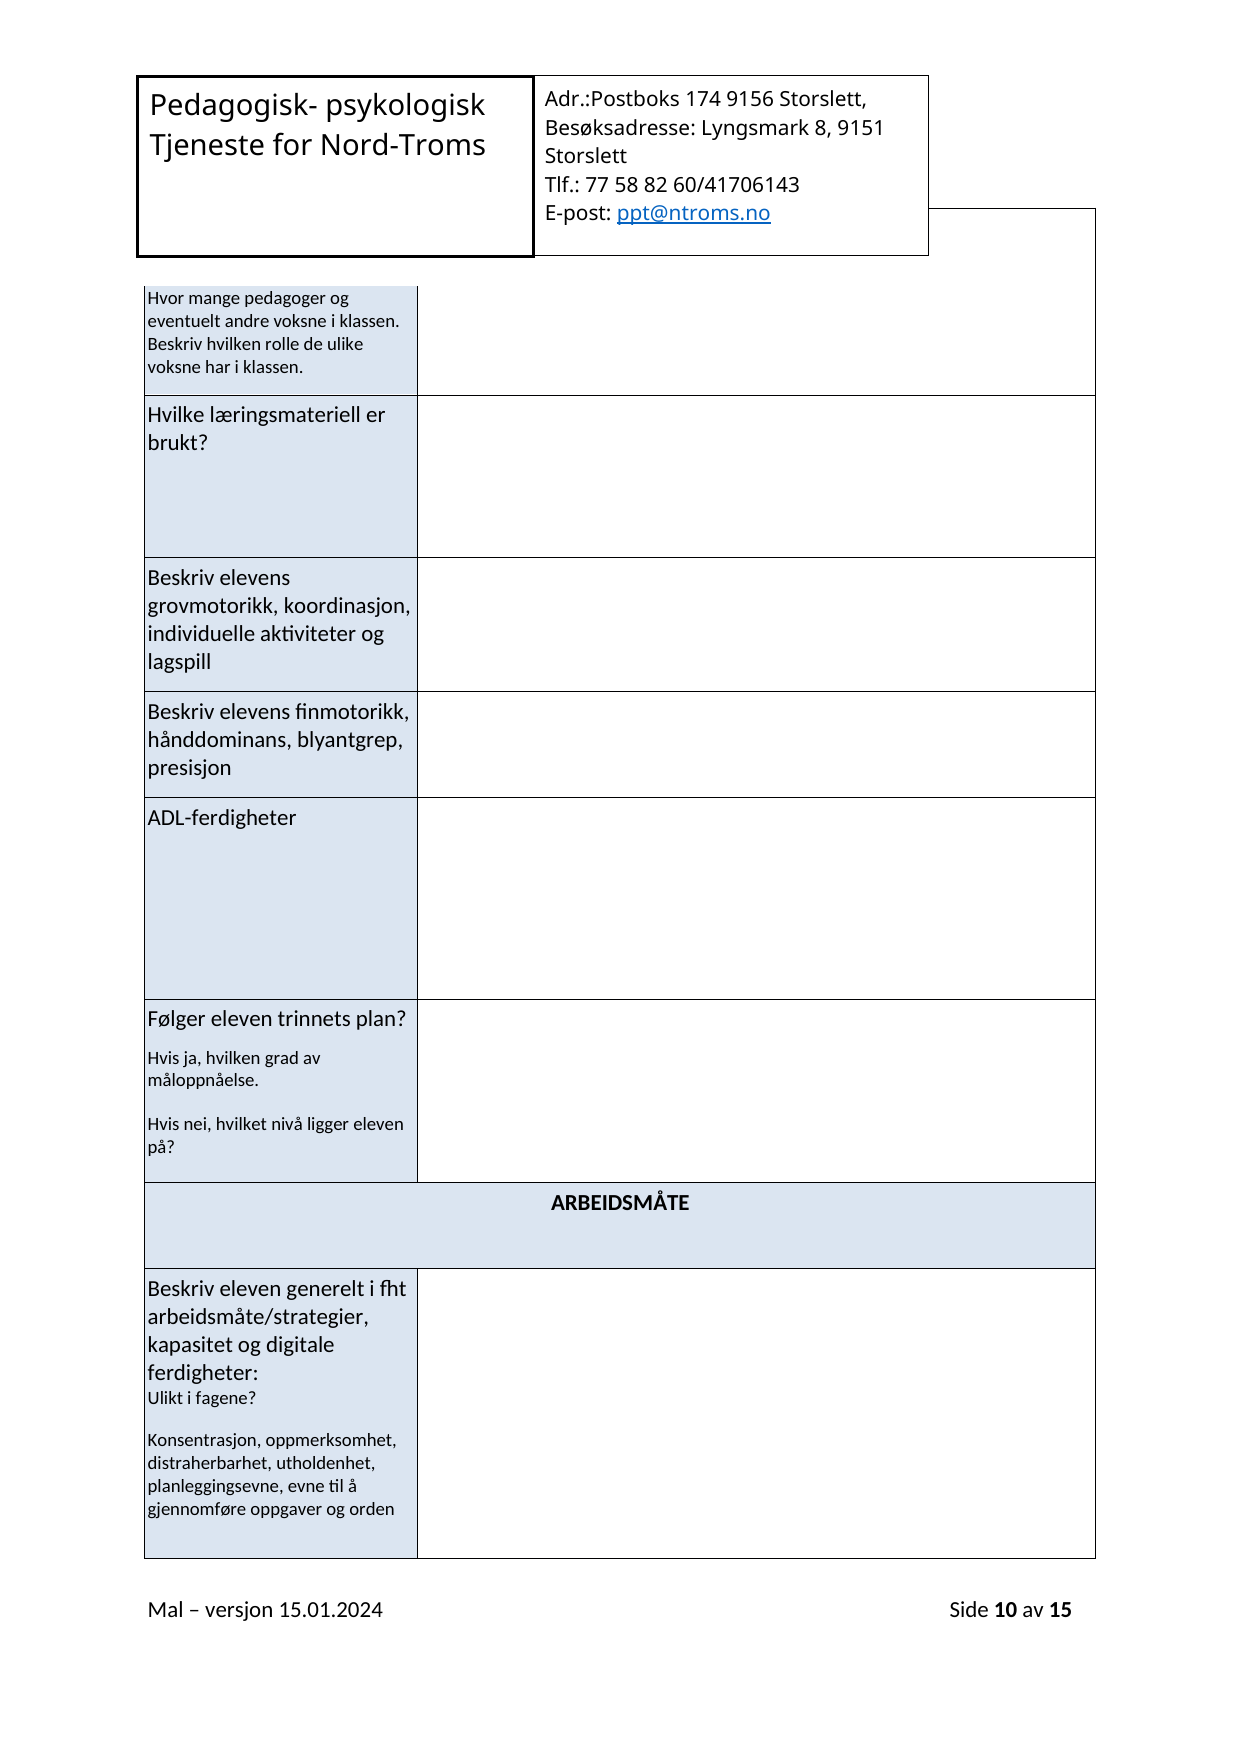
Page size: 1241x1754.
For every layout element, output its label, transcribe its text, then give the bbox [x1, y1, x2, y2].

table_cell [418, 1269, 1095, 1558]
table_cell Følger eleven trinnets plan? Hvis ja, hvilken grad av måloppnåelse. Hvis nei, hvilket nivå ligger eleven på? [145, 1000, 417, 1182]
table_cell [418, 692, 1095, 797]
table_cell [418, 1000, 1095, 1182]
table_cell Beskriv elevens finmotorikk, hånddominans, blyantgrep, presisjon [145, 692, 417, 797]
table_cell [418, 798, 1095, 999]
table_cell Beskriv elevens grovmotorikk, koordinasjon, individuelle aktiviteter og lagspill [145, 558, 417, 691]
table_cell ARBEIDSMÅTE [145, 1183, 1095, 1268]
table_cell Hvilke læringsmateriell er brukt? [145, 396, 417, 557]
table_cell [418, 396, 1095, 557]
table_cell ADL-ferdigheter [145, 798, 417, 999]
table_cell Hvor mange pedagoger og eventuelt andre voksne i klassen. Beskriv hvilken rolle de ulike voksne har i klassen. [145, 286, 417, 394]
table_cell Beskriv eleven generelt i fht arbeidsmåte/strategier, kapasitet og digitale ferdigheter: Ulikt i fagene? Konsentrasjon, oppmerksomhet, distraherbarhet, utholdenhet, planleggingsevne, evne til å gjennomføre oppgaver og orden [145, 1269, 417, 1558]
table_cell [418, 558, 1095, 691]
table_cell [418, 209, 1095, 394]
